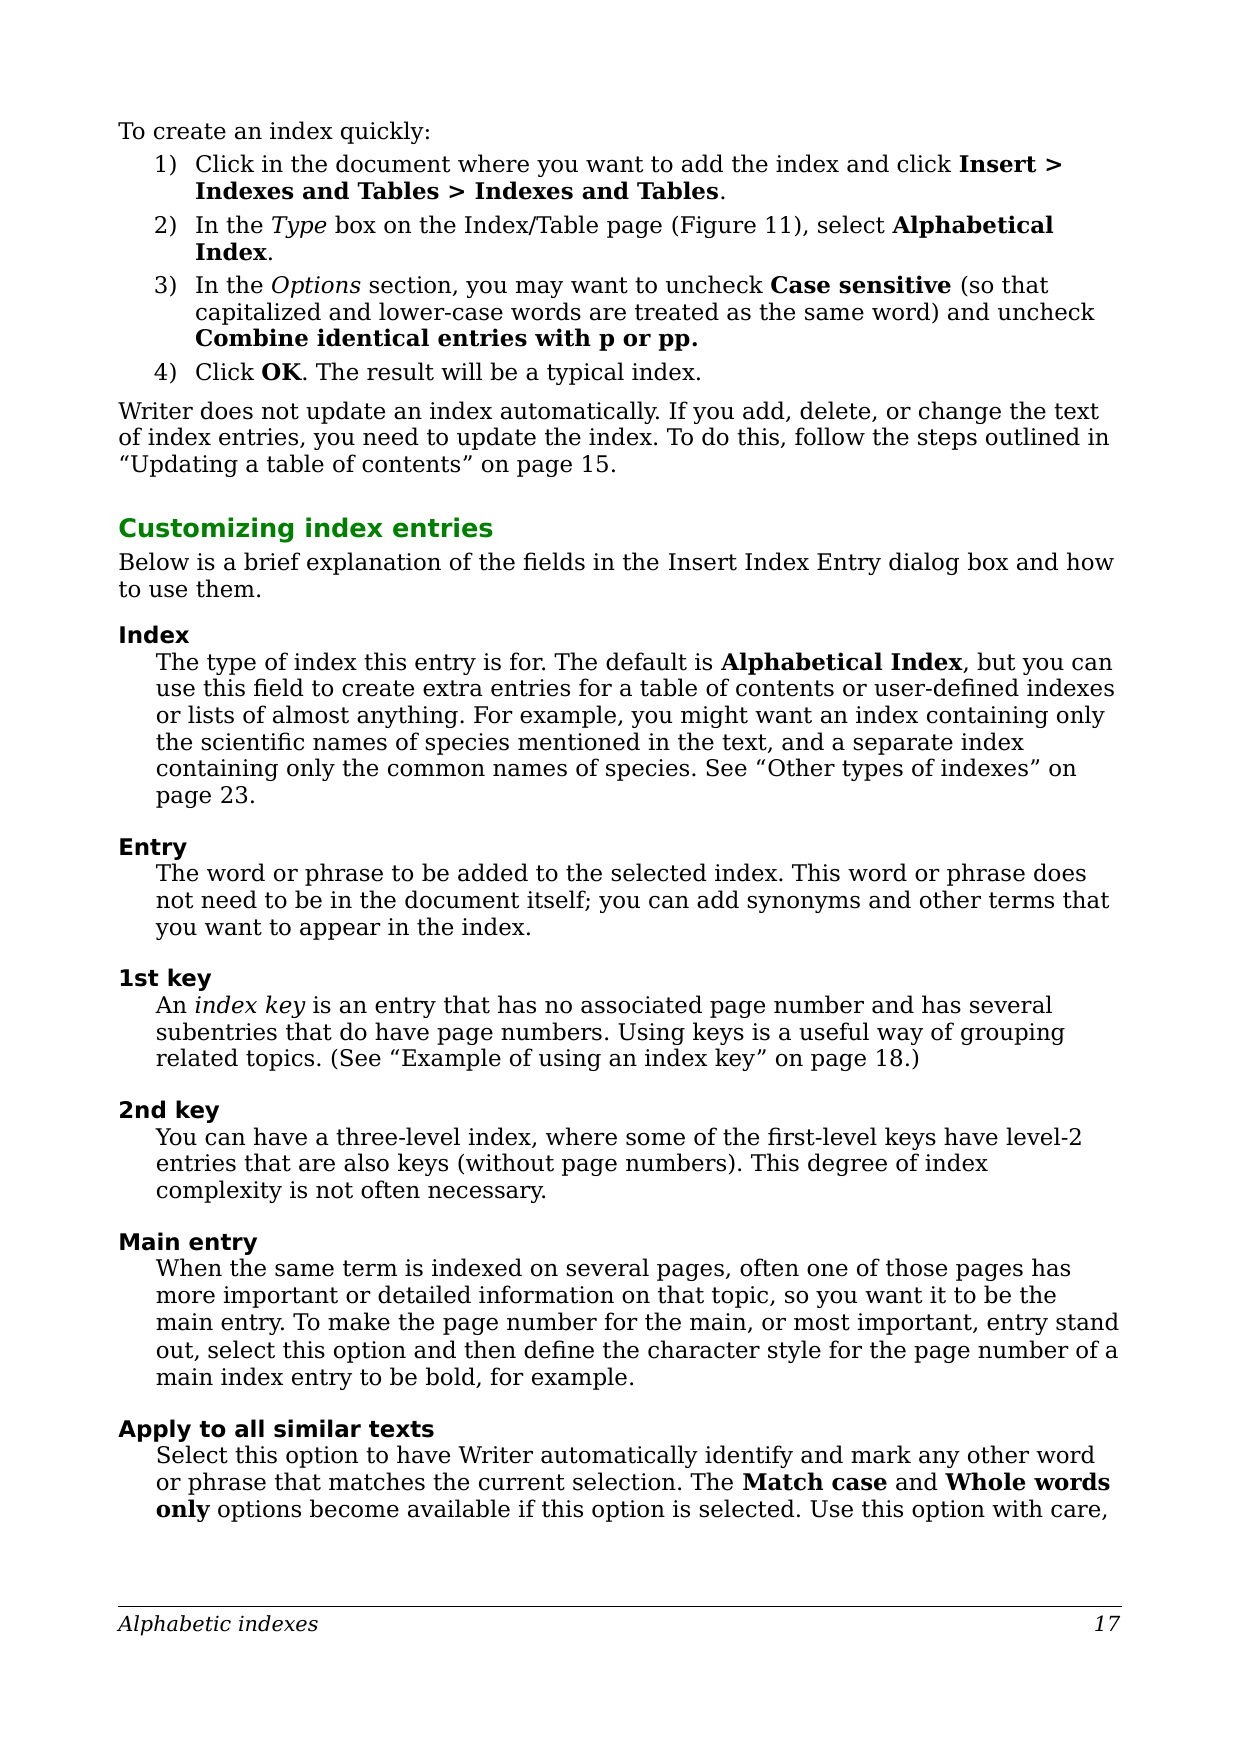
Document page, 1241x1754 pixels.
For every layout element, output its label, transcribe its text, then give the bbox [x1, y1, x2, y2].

text Select this option to have Writer automatically identify and mark any other word or phrase that matches the current selection. The Match case and Whole words only options become available if this option is selected. Use this option with care, [156, 1443, 1122, 1523]
text The type of index this entry is for. The default is Alphabetical Index, but you can use this field to create extra entries for a table of contents or user-defined indexes or lists of almost anything. For example, you might want an index containing only the scientific names of species mentioned in the text, and a separate index containing only the common names of species. See “Other types of indexes” on page 23. [156, 648, 1122, 809]
text Index [118, 622, 1122, 648]
text Apply to all similar texts [118, 1416, 1122, 1443]
text 2nd key [118, 1097, 1122, 1124]
text Main entry [118, 1229, 1122, 1256]
text 1st key [118, 966, 1122, 992]
list To create an index quickly: [118, 118, 1122, 145]
list Click OK. The result will be a typical index. [177, 358, 1122, 385]
list Below is a brief explanation of the fields in the Insert Index Entry dialog box and how to use them. [118, 549, 1122, 603]
list In the Type box on the Index/Table page (Figure 11), select Alphabetical Index. [177, 211, 1122, 265]
text An index key is an entry that has no associated page number and has several subentries that do have page numbers. Using keys is a useful way of grouping related topics. (See “Example of using an index key” on page 18.) [156, 992, 1122, 1072]
subtitle Customizing index entries [118, 513, 1122, 543]
text When the same term is indexed on several pages, often one of those pages has more important or detailed information on that topic, so you want it to be the main entry. To make the page number for the main, or most important, entry stand out, select this option and then define the character style for the page number of a main index entry to be bold, for example. [156, 1256, 1122, 1391]
text You can have a three-level index, where some of the first-level keys have level-2 entries that are also keys (without page numbers). This degree of index complexity is not often necessary. [156, 1124, 1122, 1204]
list In the Options section, you may want to uncheck Case sensitive (so that capitalized and lower-case words are treated as the same word) and uncheck Combine identical entries with p or pp. [177, 272, 1122, 352]
text The word or phrase to be added to the selected index. This word or phrase does not need to be in the document itself; you can add synonyms and other terms that you want to appear in the index. [156, 861, 1122, 941]
text Writer does not update an index automatically. If you add, delete, or change the text of index entries, you need to update the index. To do this, follow the steps outlined in “Updating a table of contents” on page 15. [118, 398, 1122, 478]
text Entry [118, 834, 1122, 861]
list Click in the document where you want to add the index and click Insert > Indexes and Tables > Indexes and Tables. [177, 151, 1122, 205]
